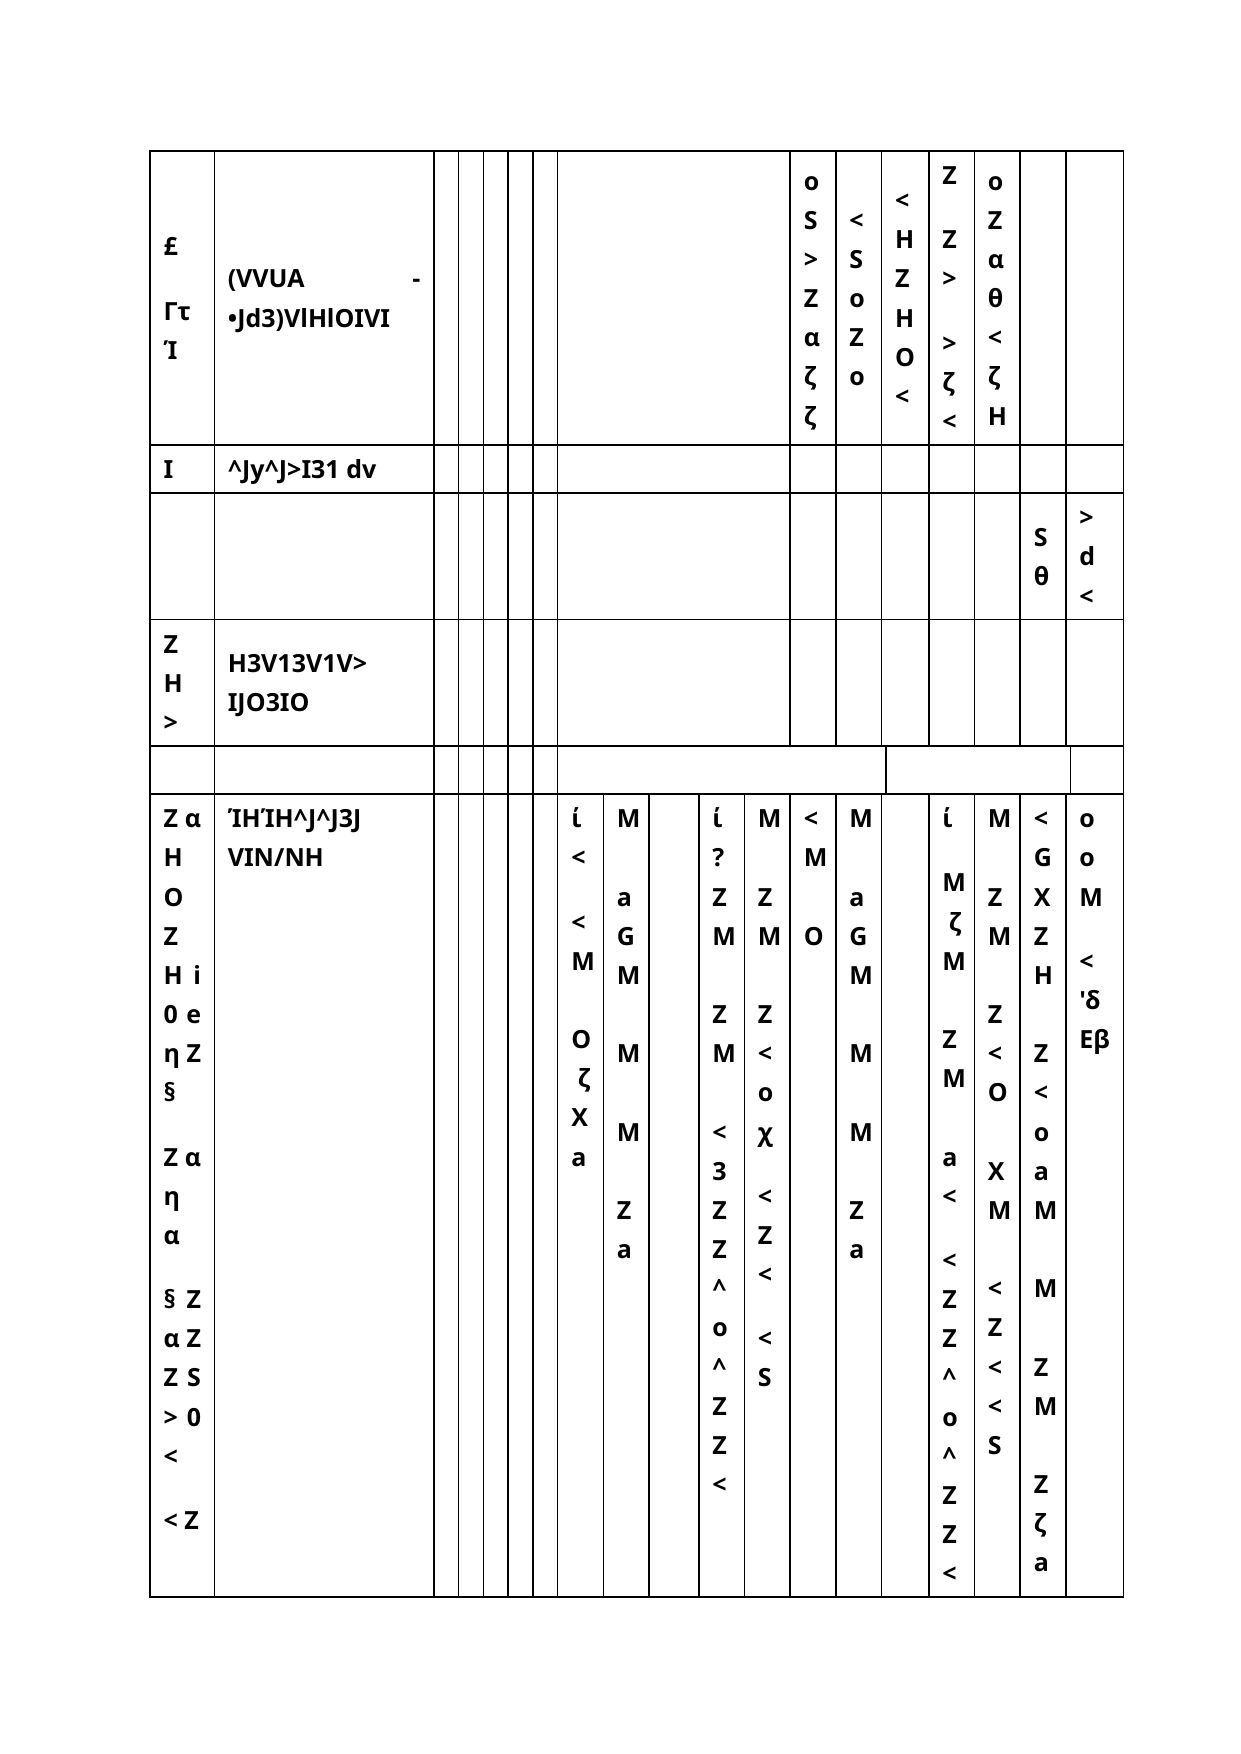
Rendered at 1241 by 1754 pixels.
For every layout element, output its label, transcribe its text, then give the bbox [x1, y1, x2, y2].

table_cell < S ο Ζ ο [837, 152, 881, 444]
table_cell [558, 620, 789, 745]
table_cell [534, 494, 557, 618]
table_cell [930, 620, 974, 745]
table_cell ί < < Μ Ο ζ Χ a [558, 795, 603, 1596]
table_cell [484, 795, 507, 1596]
table_cell [791, 620, 835, 745]
table_cell [1067, 446, 1123, 492]
table_cell ο ο Μ < 'δ Εβ [1067, 795, 1123, 1596]
table_cell [558, 494, 789, 618]
table_cell (VVUA -•Jd3)VlHlOIVI [215, 152, 433, 444]
table_cell [435, 795, 458, 1596]
table_cell [459, 152, 483, 444]
table_cell [215, 747, 433, 793]
table_cell [509, 747, 532, 793]
table_cell < G Χ Ζ Η Ζ < ο a Μ Μ Ζ Μ Ζ ζ a [1021, 795, 1065, 1596]
table_cell [484, 446, 507, 492]
table_cell [930, 494, 974, 618]
table_cell [484, 747, 507, 793]
table_cell [509, 620, 532, 745]
table_cell ί Μ ζ Μ Ζ Μ a < < Ζ Ζ ^ ο ^ Ζ Ζ < [930, 795, 974, 1596]
table_cell ο S > Ζ α ζ ζ [791, 152, 835, 444]
table_cell [459, 620, 483, 745]
table_cell < Η Ζ Η Ο < [882, 152, 928, 444]
table_cell [435, 494, 458, 618]
table_cell £ ΓτΊ [151, 152, 214, 444]
table_cell [1067, 152, 1123, 444]
table_cell ^Jy^J>I31 dv [215, 446, 433, 492]
table_cell ΊHΊH^J^J3J VIN/NH [215, 795, 433, 1596]
table_cell [791, 446, 835, 492]
table_cell [509, 152, 532, 444]
table_cell [534, 795, 557, 1596]
table_cell [558, 747, 885, 793]
table_cell [1067, 620, 1123, 745]
table_cell [882, 795, 928, 1596]
table_cell < Μ Ο [791, 795, 835, 1596]
table_cell S θ [1021, 494, 1065, 618]
table_cell [882, 620, 928, 745]
table_cell [459, 494, 483, 618]
table_cell [435, 747, 458, 793]
table_cell [930, 446, 974, 492]
table_cell [534, 620, 557, 745]
table_cell [558, 152, 789, 444]
table_cell [975, 446, 1019, 492]
table_cell [558, 446, 789, 492]
table_cell [882, 494, 928, 618]
table_cell [484, 620, 507, 745]
table_cell [484, 494, 507, 618]
table_cell [837, 620, 881, 745]
table_cell Z H > [151, 620, 214, 745]
table_cell [459, 795, 483, 1596]
table_cell [435, 446, 458, 492]
table_cell [509, 446, 532, 492]
table_cell [215, 494, 433, 618]
table_cell ί ? Ζ Μ Ζ Μ < 3 Ζ Ζ ^ ο ^ Ζ Ζ < [700, 795, 744, 1596]
table_cell [837, 494, 881, 618]
table_cell > d < [1067, 494, 1123, 618]
table_cell [882, 446, 928, 492]
table_cell [509, 795, 532, 1596]
table_cell [1021, 152, 1065, 444]
table_cell Μ Ζ Μ Ζ < ο χ < Ζ < < S [745, 795, 789, 1596]
table_cell [459, 747, 483, 793]
table_cell [887, 747, 1070, 793]
table_cell [1071, 747, 1123, 793]
table_cell Μ a G Μ Μ Μ Ζ a [604, 795, 648, 1596]
table_cell [837, 446, 881, 492]
table_cell Μ a G Μ Μ Μ Ζ a [837, 795, 881, 1596]
table_cell [1021, 620, 1065, 745]
table_cell [534, 747, 557, 793]
table_cell [435, 152, 458, 444]
table_cell [459, 446, 483, 492]
table_cell I [151, 446, 214, 492]
table_cell ο Ζ α θ < ζ Η [975, 152, 1019, 444]
table_cell Z α H O Z H i 0 e η Z § Z α η α § Z α Z Z S > 0 < < Z [151, 795, 214, 1596]
table_cell [509, 494, 532, 618]
table_cell H3V13V1V> IJO3IO [215, 620, 433, 745]
table_cell [151, 747, 214, 793]
table_cell [534, 152, 557, 444]
table_cell [1021, 446, 1065, 492]
table_cell [791, 494, 835, 618]
table_cell Ζ Ζ > > ζ < [930, 152, 974, 444]
table_cell [650, 795, 698, 1596]
table_cell [151, 494, 214, 618]
table_cell [975, 620, 1019, 745]
table_cell [534, 446, 557, 492]
table_cell [975, 494, 1019, 618]
table_cell Μ Ζ Μ Ζ < Ο Χ Μ < Ζ < < S [975, 795, 1019, 1596]
table_cell [435, 620, 458, 745]
table_cell [484, 152, 507, 444]
